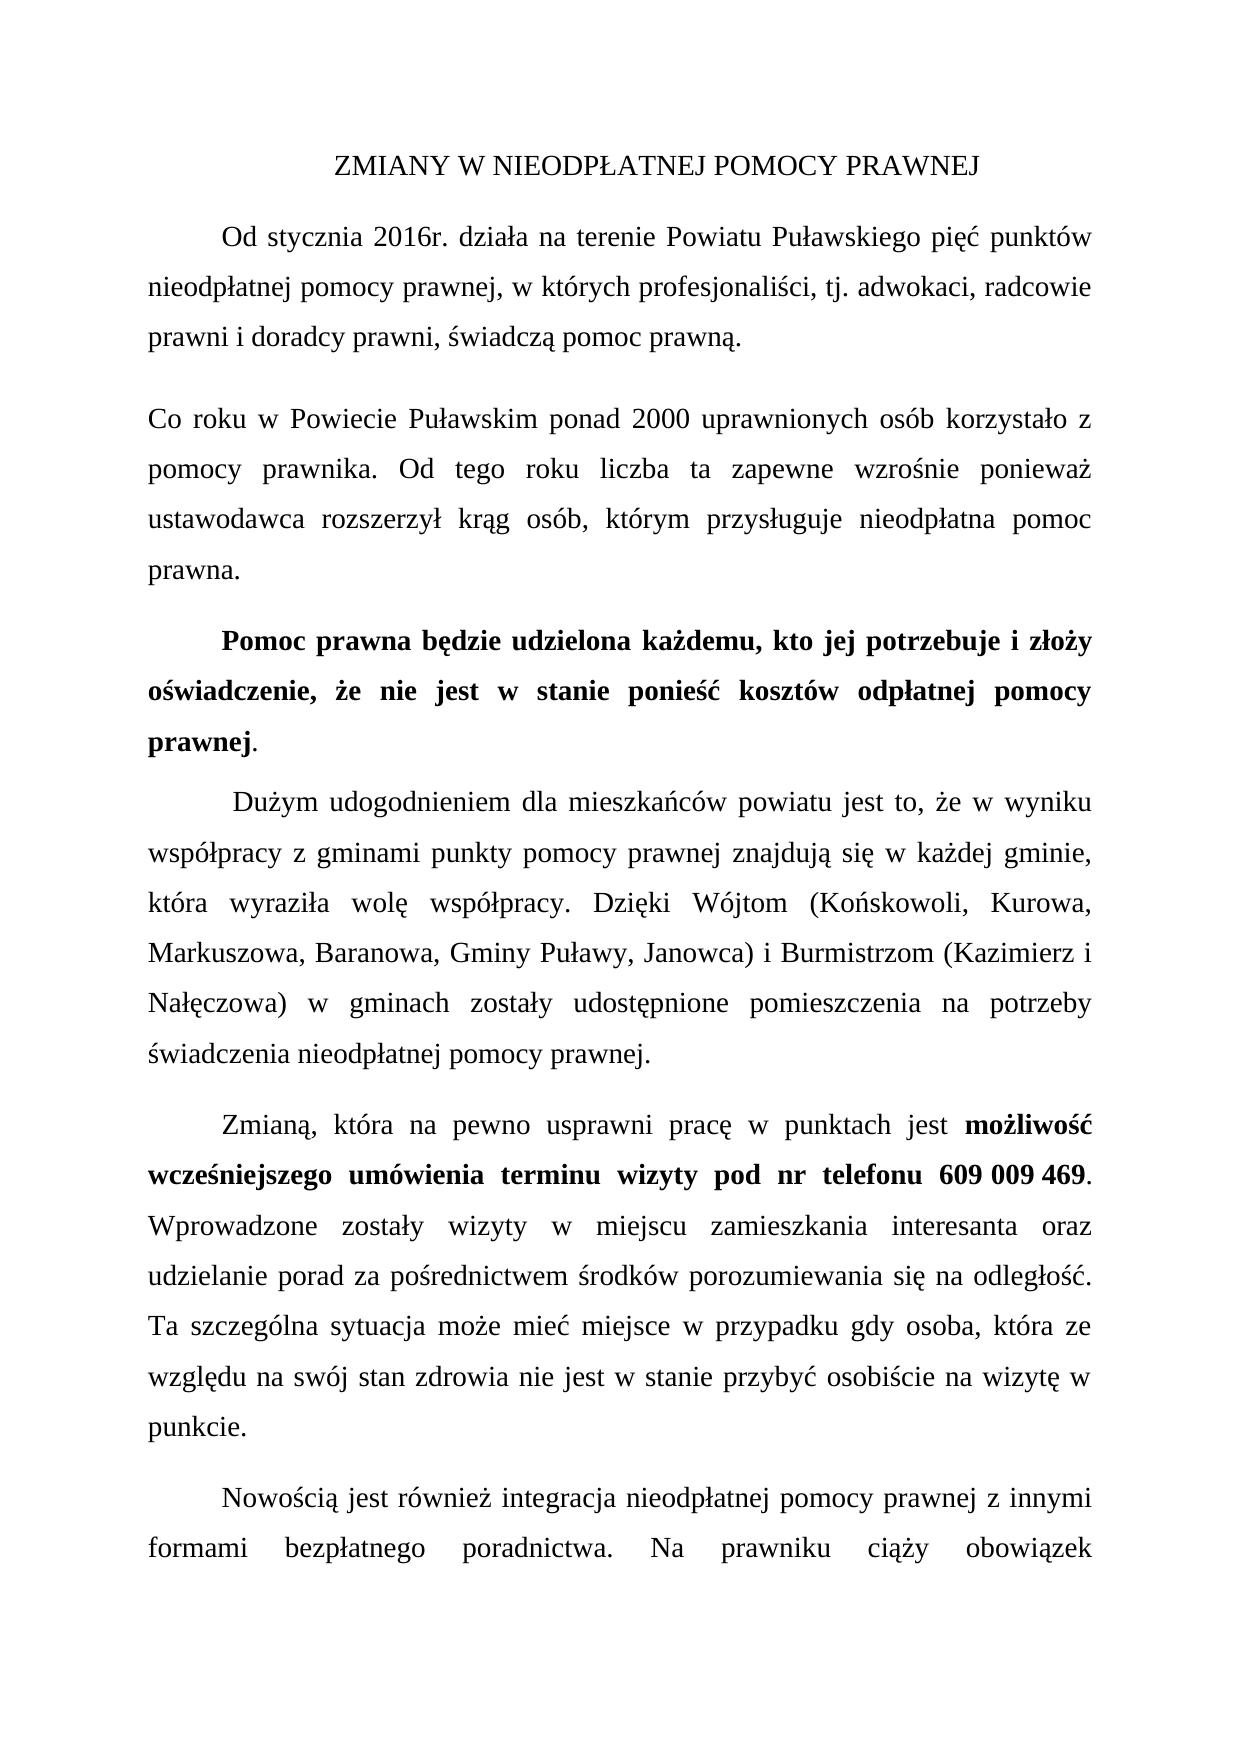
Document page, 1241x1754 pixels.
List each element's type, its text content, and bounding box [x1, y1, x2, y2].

text Pomoc prawna będzie udzielona każdemu, kto jej potrzebuje i złoży oświadczenie, że nie jest w stanie ponieść kosztów odpłatnej pomocy prawnej. [148, 623, 1093, 757]
text Zmianą, która na pewno usprawni pracę w punktach jest możliwość wcześniejszego umówienia terminu wizyty pod nr telefonu 609 009 469. Wprowadzone zostały wizyty w miejscu zamieszkania interesanta oraz udzielanie porad za pośrednictwem środków porozumiewania się na odległość. Ta szczególna sytuacja może mieć miejsce w przypadku gdy osoba, która ze względu na swój stan zdrowia nie jest w stanie przybyć osobiście na wizytę w punkcie. [148, 1107, 1093, 1442]
text Dużym udogodnieniem dla mieszkańców powiatu jest to, że w wyniku współpracy z gminami punkty pomocy prawnej znajdują się w każdej gminie, która wyraziła wolę współpracy. Dzięki Wójtom (Końskowoli, Kurowa, Markuszowa, Baranowa, Gminy Puławy, Janowca) i Burmistrzom (Kazimierz i Nałęczowa) w gminach zostały udostępnione pomieszczenia na potrzeby świadczenia nieodpłatnej pomocy prawnej. [148, 784, 1093, 1069]
text Od stycznia 2016r. działa na terenie Powiatu Puławskiego pięć punktów nieodpłatnej pomocy prawnej, w których profesjonaliści, tj. adwokaci, radcowie prawni i doradcy prawni, świadczą pomoc prawną. [148, 219, 1093, 353]
text Co roku w Powiecie Puławskim ponad 2000 uprawnionych osób korzystało z pomocy prawnika. Od tego roku liczba ta zapewne wzrośnie ponieważ ustawodawca rozszerzył krąg osób, którym przysługuje nieodpłatna pomoc prawna. [148, 401, 1093, 585]
text Nowością jest również integracja nieodpłatnej pomocy prawnej z innymi formami bezpłatnego poradnictwa. Na prawniku ciąży obowiązek [148, 1480, 1093, 1564]
text ZMIANY W NIEODPŁATNEJ POMOCY PRAWNEJ [148, 148, 1093, 181]
